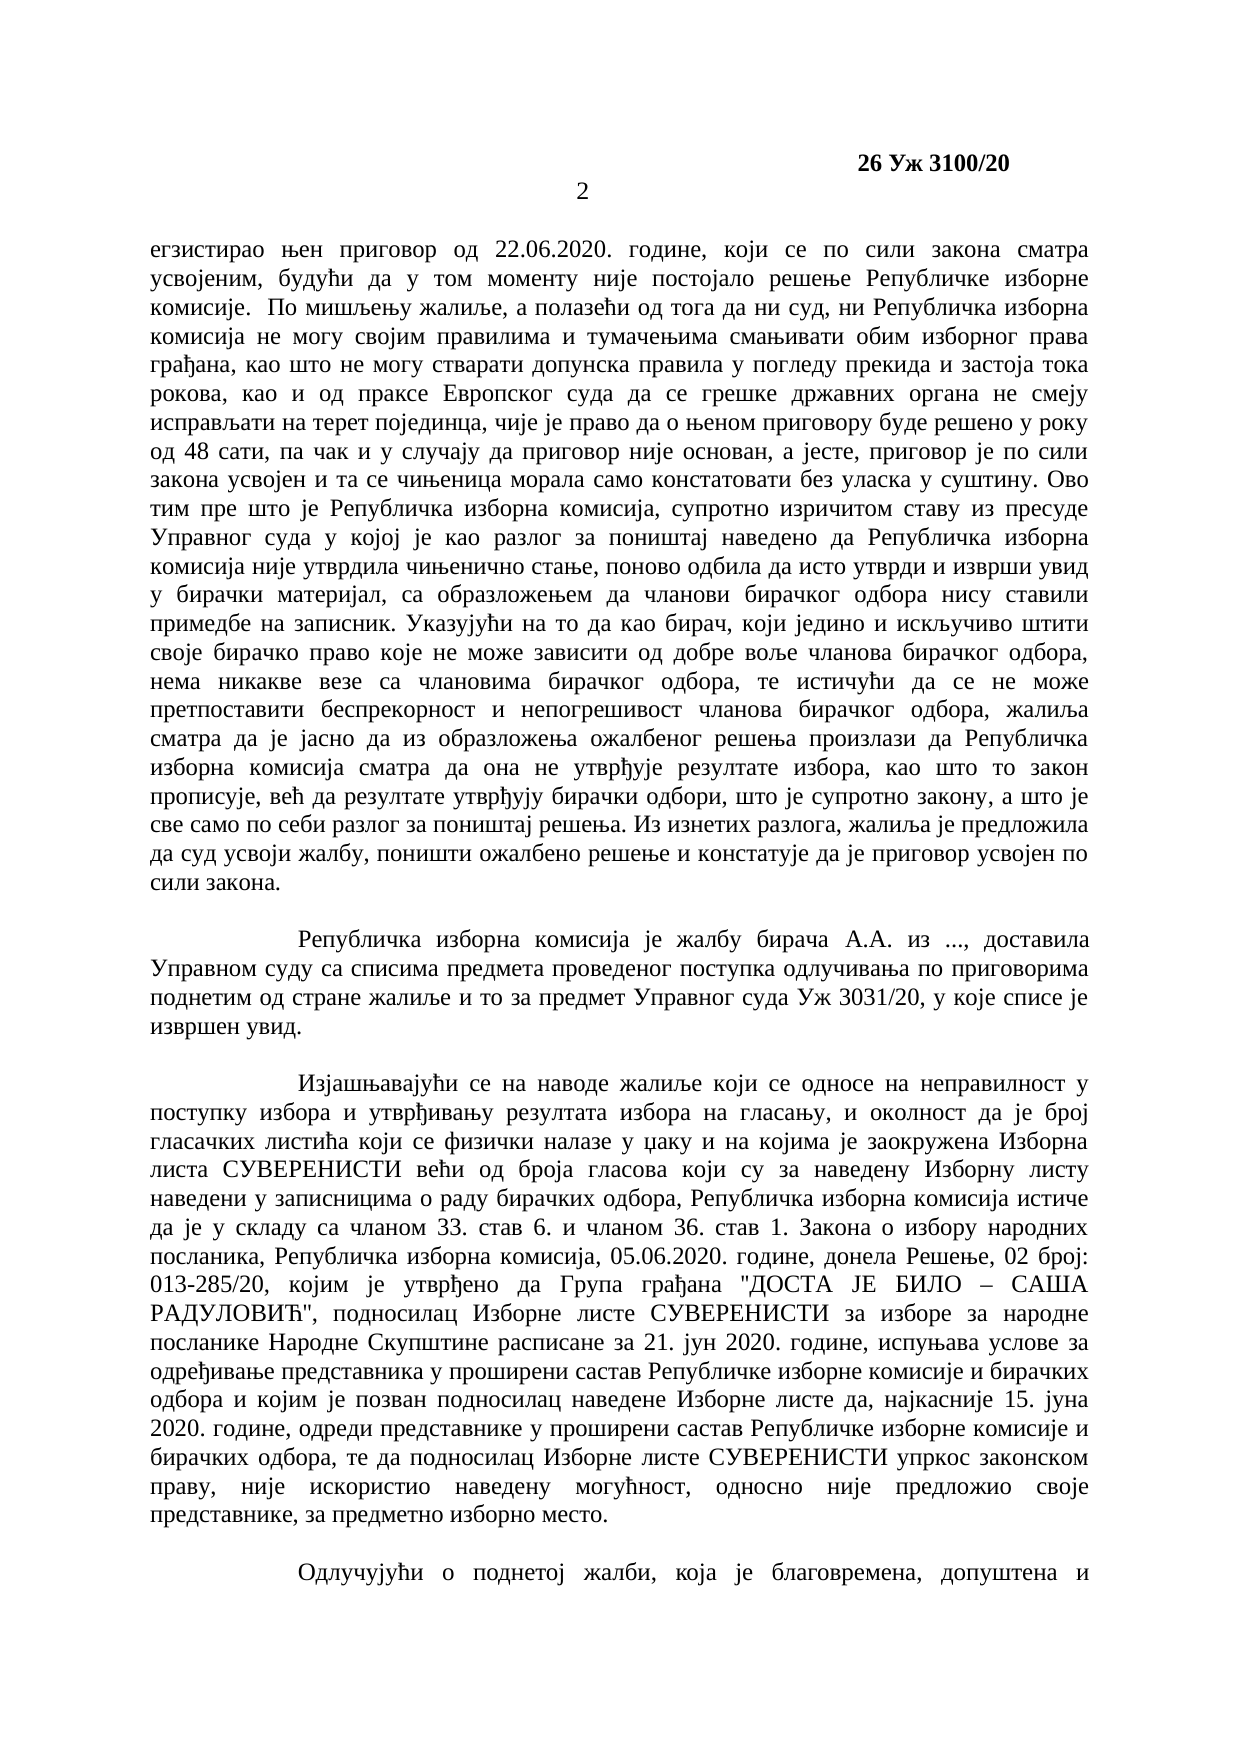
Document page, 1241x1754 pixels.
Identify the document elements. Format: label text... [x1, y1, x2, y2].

text егзистирао њен приговор од 22.06.2020. године, који се по сили закона сматра усвојеним, будући да у том моменту није постојало решење Републичке изборне комисије. По мишљењу жалиље, а полазећи од тога да ни суд, ни Републичка изборна комисија не могу својим правилима и тумачењима смањивати обим изборног права грађана, као што не могу стварати допунска правила у погледу прекида и застоја тока рокова, као и од праксе Европског суда да се грешке државних органа не смеју исправљати на терет појединца, чије је право да о њеном приговору буде решено у року од 48 сати, па чак и у случају да приговор није основан, а јесте, приговор је по сили закона усвојен и та се чињеница морала само констатовати без уласка у суштину. Ово тим пре што је Републичка изборна комисија, супротно изричитом ставу из пресуде Управног суда у којој је као разлог за поништај наведено да Републичка изборна комисија није утврдила чињенично стање, поново одбила да исто утврди и изврши увид у бирачки материјал, са образложењем да чланови бирачког одбора нису ставили примедбе на записник. Указујући на то да као бирач, који једино и искључиво штити своје бирачко право које не може зависити од добре воље чланова бирачког одбора, нема никакве везе са члановима бирачког одбора, те истичући да се не може претпоставити беспрекорност и непогрешивост чланова бирачког одбора, жалиља сматра да је јасно да из образложења ожалбеног решења произлази да Републичка изборна комисија сматра да она не утврђује резултате избора, као што то закон прописује, већ да резултате утврђују бирачки одбори, што је супротно закону, а што је све само по себи разлог за поништај решења. Из изнетих разлога, жалиља је предложила да суд усвоји жалбу, поништи ожалбено решење и констатује да је приговор усвојен по сили закона. [150, 234, 1090, 896]
text Изјашњавајући се на наводе жалиље који се односе на неправилност у поступку избора и утврђивању резултата избора на гласању, и околност да је број гласачких листића који се физички налазе у џаку и на којима је заокружена Изборна листа СУВЕРЕНИСТИ већи од броја гласова који су за наведену Изборну листу наведени у записницима о раду бирачких одбора, Републичка изборна комисија истиче да је у складу са чланом 33. став 6. и чланом 36. став 1. Закона о избору народних посланика, Републичка изборна комисија, 05.06.2020. године, донела Решење, 02 број: 013-285/20, којим је утврђено да Група грађана ''ДОСТА ЈЕ БИЛО – САША РАДУЛОВИЋ'', подносилац Изборне листе СУВЕРЕНИСТИ за изборе за народне посланике Народне Скупштине расписане за 21. јун 2020. године, испуњава услове за одређивање представника у проширени састав Републичке изборне комисије и бирачких одбора и којим је позван подносилац наведене Изборне листе да, најкасније 15. јуна 2020. године, одреди представнике у проширени састав Републичке изборне комисије и бирачких одбора, те да подносилац Изборне листе СУВЕРЕНИСТИ упркос законском праву, није искористио наведену могућност, односно није предложио своје представнике, за предметно изборно место. [150, 1068, 1090, 1528]
text Одлучујући о поднетој жалби, која је благовремена, допуштена и [150, 1557, 1090, 1586]
text Републичка изборна комисија је жалбу бирача А.А. из ..., доставила Управном суду са списима предмета проведеног поступка одлучивања по приговорима поднетим од стране жалиље и то за предмет Управног суда Уж 3031/20, у које списе је извршен увид. [150, 924, 1090, 1039]
